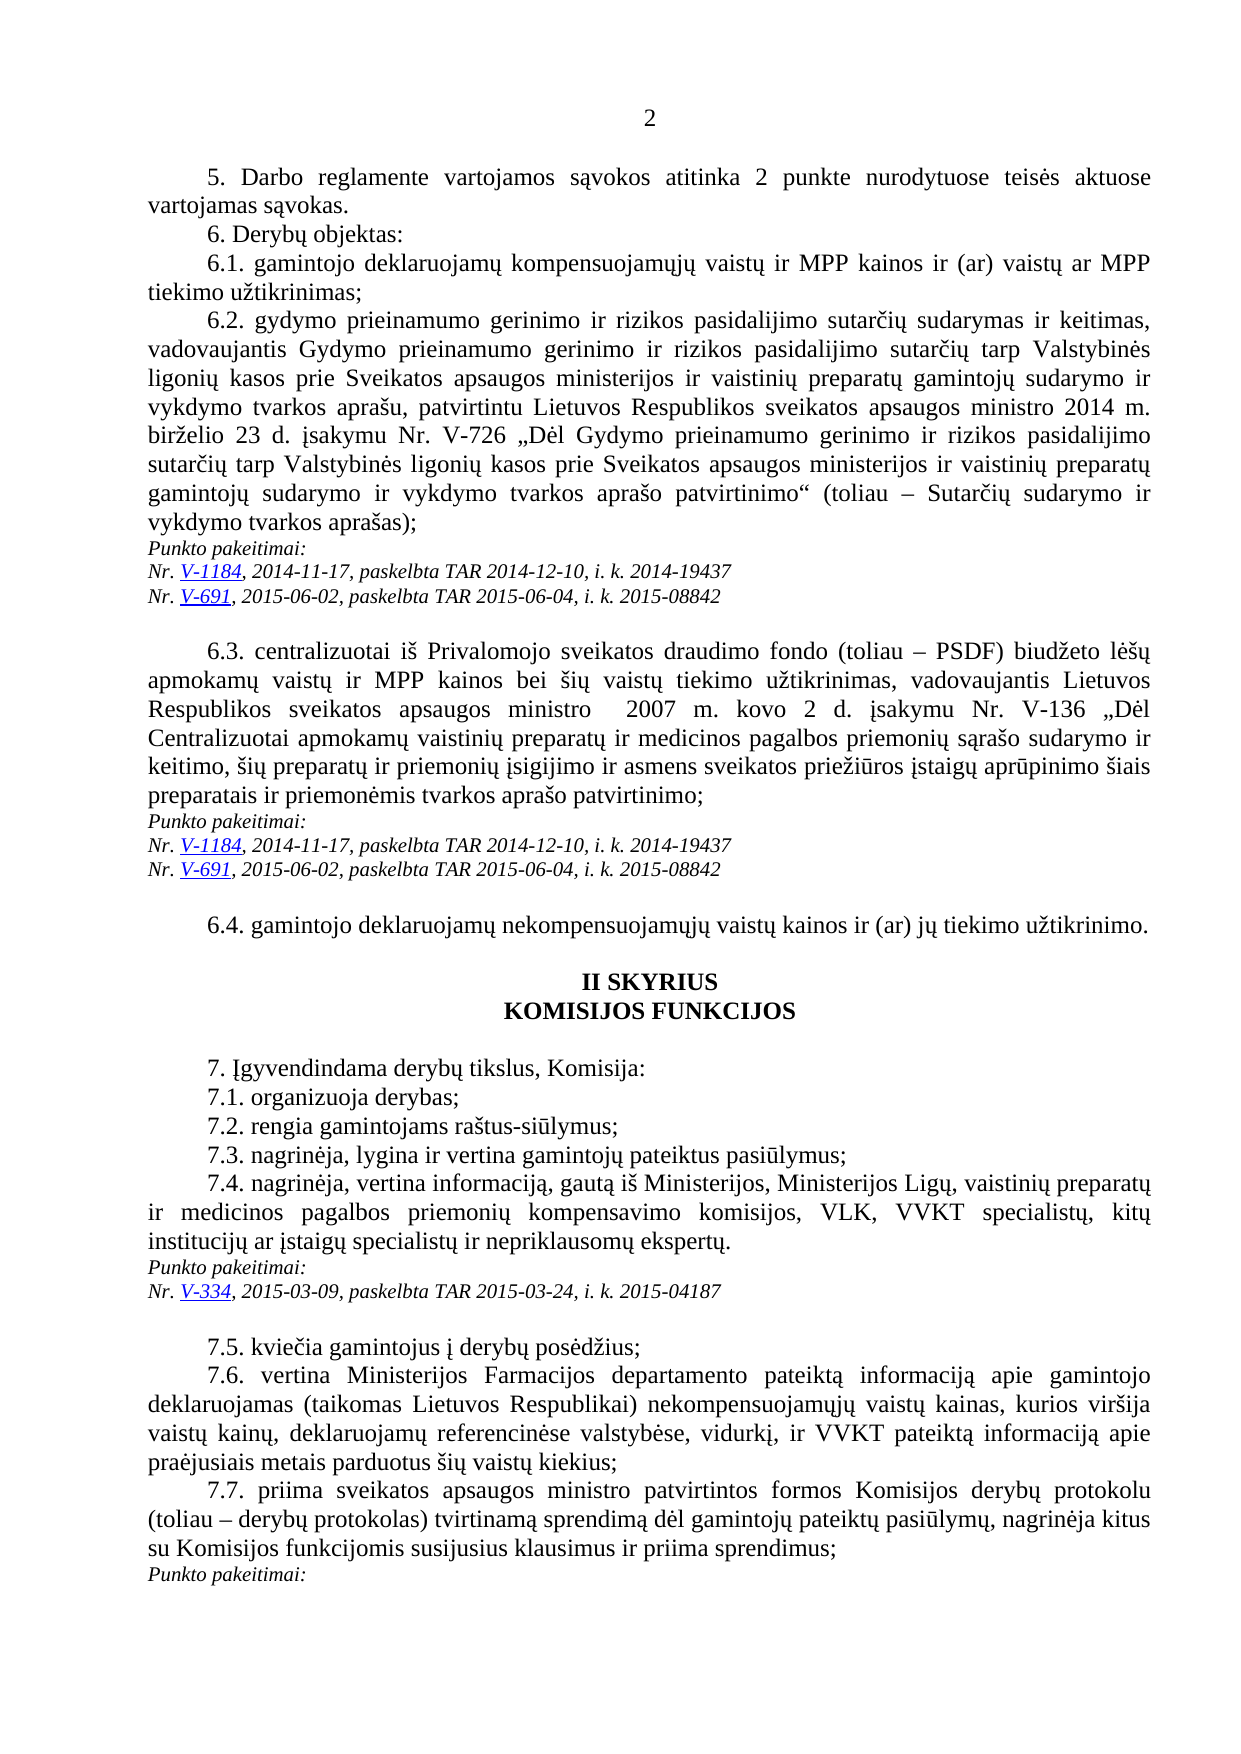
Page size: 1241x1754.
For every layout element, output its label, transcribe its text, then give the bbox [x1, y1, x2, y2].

text 5. Darbo reglamente vartojamos sąvokos atitinka 2 punkte nurodytuose teisės aktuose vartojamas sąvokas. [148, 162, 1152, 219]
text 7.3. nagrinėja, lygina ir vertina gamintojų pateiktus pasiūlymus; [148, 1140, 1152, 1168]
text 6.1. gamintojo deklaruojamų kompensuojamųjų vaistų ir MPP kainos ir (ar) vaistų ar MPP tiekimo užtikrinimas; [148, 248, 1152, 305]
text Nr. V-691, 2015-06-02, paskelbta TAR 2015-06-04, i. k. 2015-08842 [148, 857, 1152, 881]
text Nr. V-1184, 2014-11-17, paskelbta TAR 2014-12-10, i. k. 2014-19437 [148, 833, 1152, 857]
text 7.7. priima sveikatos apsaugos ministro patvirtintos formos Komisijos derybų protokolu (toliau – derybų protokolas) tvirtinamą sprendimą dėl gamintojų pateiktų pasiūlymų, nagrinėja kitus su Komisijos funkcijomis susijusius klausimus ir priima sprendimus; [148, 1475, 1152, 1562]
text Nr. V-691, 2015-06-02, paskelbta TAR 2015-06-04, i. k. 2015-08842 [148, 583, 1152, 608]
text 7.6. vertina Ministerijos Farmacijos departamento pateiktą informaciją apie gamintojo deklaruojamas (taikomas Lietuvos Respublikai) nekompensuojamųjų vaistų kainas, kurios viršija vaistų kainų, deklaruojamų referencinėse valstybėse, vidurkį, ir VVKT pateiktą informaciją apie praėjusiais metais parduotus šių vaistų kiekius; [148, 1360, 1152, 1475]
text Punkto pakeitimai: [148, 535, 1152, 559]
text Punkto pakeitimai: [148, 809, 1152, 833]
text 6.2. gydymo prieinamumo gerinimo ir rizikos pasidalijimo sutarčių sudarymas ir keitimas, vadovaujantis Gydymo prieinamumo gerinimo ir rizikos pasidalijimo sutarčių tarp Valstybinės ligonių kasos prie Sveikatos apsaugos ministerijos ir vaistinių preparatų gamintojų sudarymo ir vykdymo tvarkos aprašu, patvirtintu Lietuvos Respublikos sveikatos apsaugos ministro 2014 m. birželio 23 d. įsakymu Nr. V-726 „Dėl Gydymo prieinamumo gerinimo ir rizikos pasidalijimo sutarčių tarp Valstybinės ligonių kasos prie Sveikatos apsaugos ministerijos ir vaistinių preparatų gamintojų sudarymo ir vykdymo tvarkos aprašo patvirtinimo“ (toliau – Sutarčių sudarymo ir vykdymo tvarkos aprašas); [148, 305, 1152, 535]
text Punkto pakeitimai: [148, 1255, 1152, 1279]
text Punkto pakeitimai: [148, 1562, 1152, 1586]
text 7. Įgyvendindama derybų tikslus, Komisija: [148, 1053, 1152, 1082]
text 6. Derybų objektas: [148, 219, 1152, 248]
text Nr. V-1184, 2014-11-17, paskelbta TAR 2014-12-10, i. k. 2014-19437 [148, 559, 1152, 583]
text 7.2. rengia gamintojams raštus-siūlymus; [148, 1111, 1152, 1140]
text 6.4. gamintojo deklaruojamų nekompensuojamųjų vaistų kainos ir (ar) jų tiekimo užtikrinimo. [148, 910, 1152, 938]
text 7.1. organizuoja derybas; [148, 1082, 1152, 1111]
text 7.5. kviečia gamintojus į derybų posėdžius; [148, 1332, 1152, 1360]
text KOMISIJOS FUNKCIJOS [148, 996, 1152, 1025]
text Nr. V-334, 2015-03-09, paskelbta TAR 2015-03-24, i. k. 2015-04187 [148, 1279, 1152, 1303]
text 7.4. nagrinėja, vertina informaciją, gautą iš Ministerijos, Ministerijos Ligų, vaistinių preparatų ir medicinos pagalbos priemonių kompensavimo komisijos, VLK, VVKT specialistų, kitų institucijų ar įstaigų specialistų ir nepriklausomų ekspertų. [148, 1168, 1152, 1255]
text II SKYRIUS [148, 967, 1152, 996]
text 6.3. centralizuotai iš Privalomojo sveikatos draudimo fondo (toliau – PSDF) biudžeto lėšų apmokamų vaistų ir MPP kainos bei šių vaistų tiekimo užtikrinimas, vadovaujantis Lietuvos Respublikos sveikatos apsaugos ministro 2007 m. kovo 2 d. įsakymu Nr. V-136 „Dėl Centralizuotai apmokamų vaistinių preparatų ir medicinos pagalbos priemonių sąrašo sudarymo ir keitimo, šių preparatų ir priemonių įsigijimo ir asmens sveikatos priežiūros įstaigų aprūpinimo šiais preparatais ir priemonėmis tvarkos aprašo patvirtinimo; [148, 636, 1152, 809]
